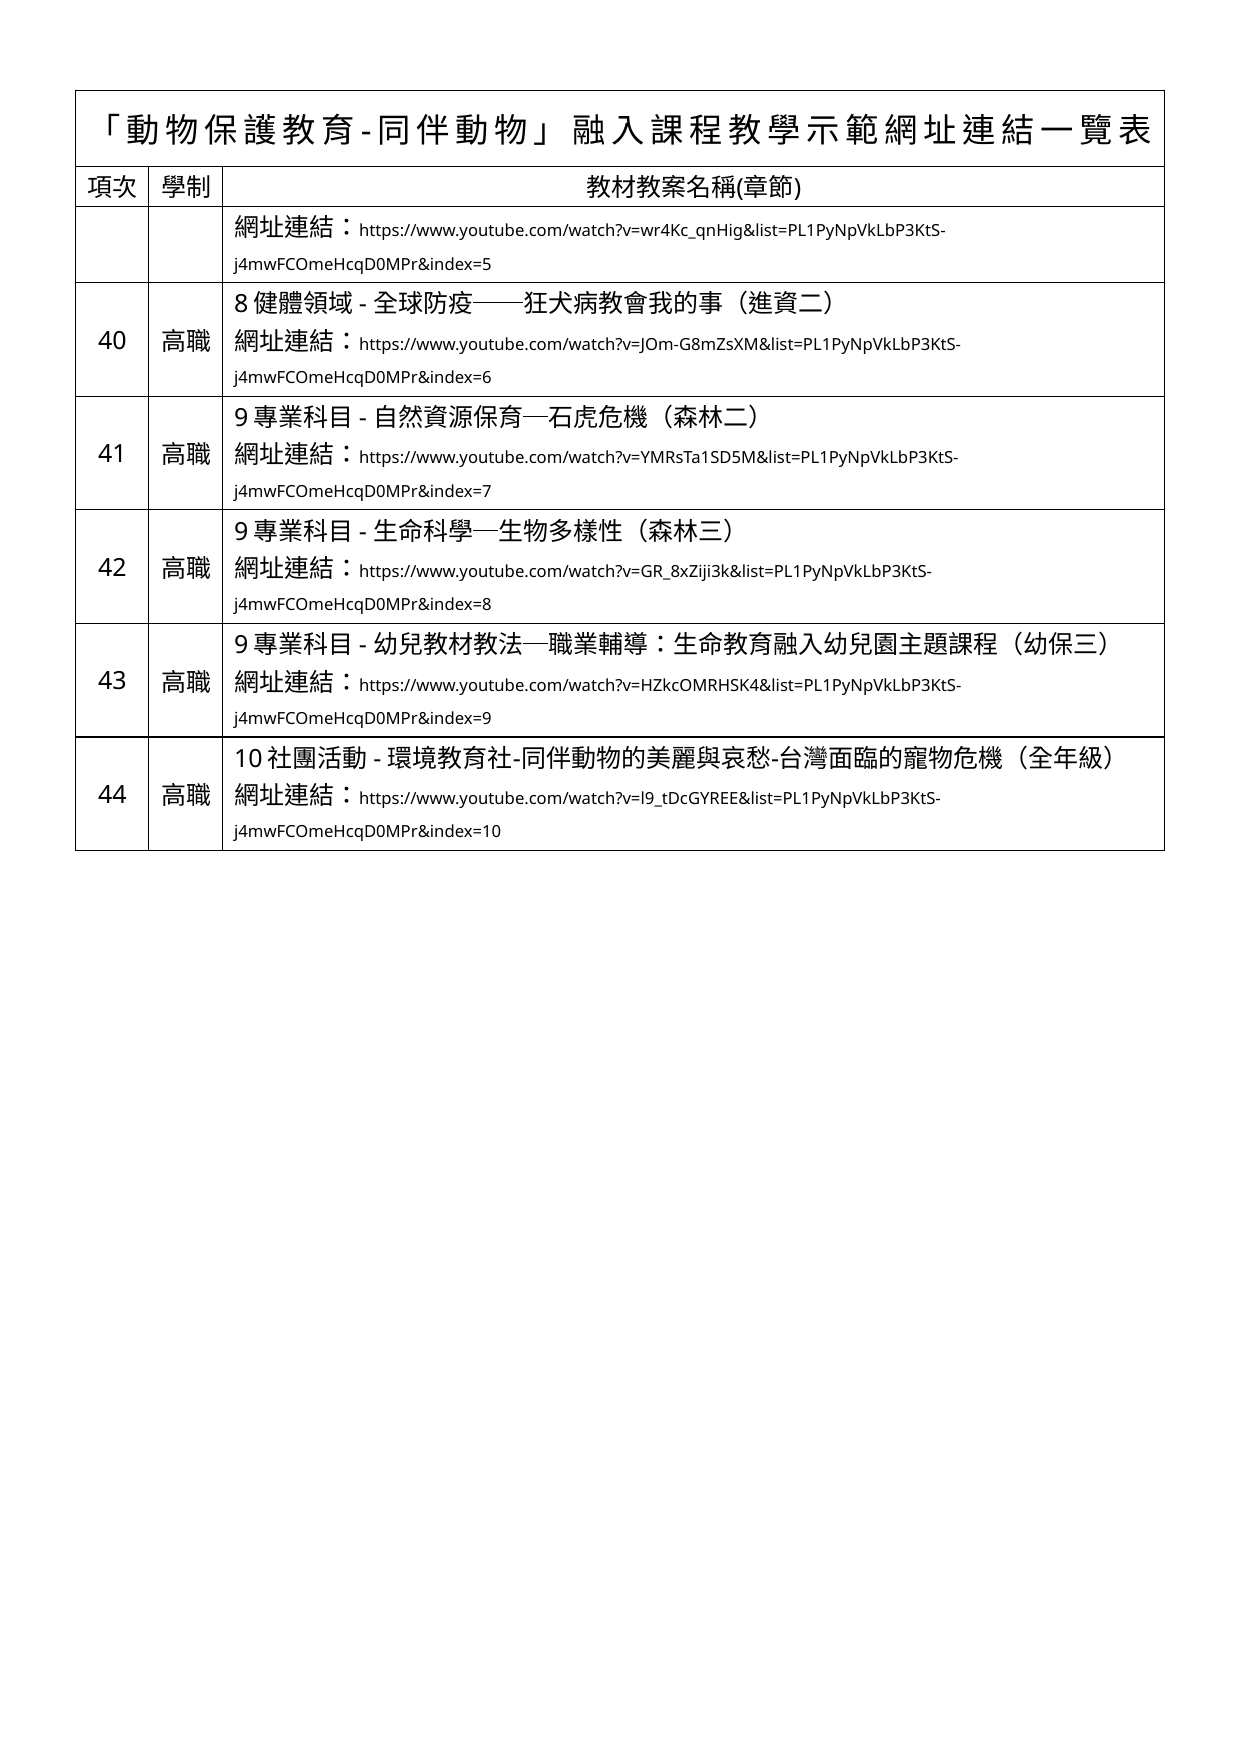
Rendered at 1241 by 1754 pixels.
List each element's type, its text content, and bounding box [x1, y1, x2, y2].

table_cell 高職 [149, 738, 222, 850]
table_cell 高職 [149, 397, 222, 509]
table_cell 高職 [149, 624, 222, 736]
table_cell 41 [76, 397, 148, 509]
table_cell 9專業科目 - 幼兒教材教法─職業輔導：生命教育融入幼兒園主題課程（幼保三） 網址連結：https://www.youtube.com/watch?v=HZkcOMRHSK4&list=PL1PyNpVkLbP3KtS-j4mwFCOmeHcqD0MPr&index=9 [223, 624, 1164, 736]
table_cell 9專業科目 - 自然資源保育─石虎危機（森林二） 網址連結：https://www.youtube.com/watch?v=YMRsTa1SD5M&list=PL1PyNpVkLbP3KtS-j4mwFCOmeHcqD0MPr&index=7 [223, 397, 1164, 509]
table_cell 40 [76, 283, 148, 396]
table_cell 9專業科目 - 生命科學─生物多樣性（森林三） 網址連結：https://www.youtube.com/watch?v=GR_8xZiji3k&list=PL1PyNpVkLbP3KtS-j4mwFCOmeHcqD0MPr&index=8 [223, 510, 1164, 623]
table_cell 43 [76, 624, 148, 736]
table_cell 教材教案名稱(章節) [223, 167, 1164, 206]
table_cell 高職 [149, 510, 222, 623]
table_cell 網址連結：https://www.youtube.com/watch?v=wr4Kc_qnHig&list=PL1PyNpVkLbP3KtS-j4mwFCOmeHcqD0MPr&index=5 [223, 207, 1164, 282]
table_cell 項次 [76, 167, 148, 206]
table_cell [149, 207, 222, 282]
table_cell 學制 [149, 167, 222, 206]
table_header 「動物保護教育-同伴動物」融入課程教學示範網址連結一覽表 [76, 91, 1164, 166]
table_cell 44 [76, 738, 148, 850]
table_cell 高職 [149, 283, 222, 396]
table_cell 10社團活動 - 環境教育社-同伴動物的美麗與哀愁-台灣面臨的寵物危機（全年級） 網址連結：https://www.youtube.com/watch?v=l9_tDcGYREE&list=PL1PyNpVkLbP3KtS-j4mwFCOmeHcqD0MPr&index=10 [223, 738, 1164, 850]
table_cell [76, 207, 148, 282]
table_cell 8健體領域 - 全球防疫──狂犬病教會我的事（進資二） 網址連結：https://www.youtube.com/watch?v=JOm-G8mZsXM&list=PL1PyNpVkLbP3KtS-j4mwFCOmeHcqD0MPr&index=6 [223, 283, 1164, 396]
table_cell 42 [76, 510, 148, 623]
